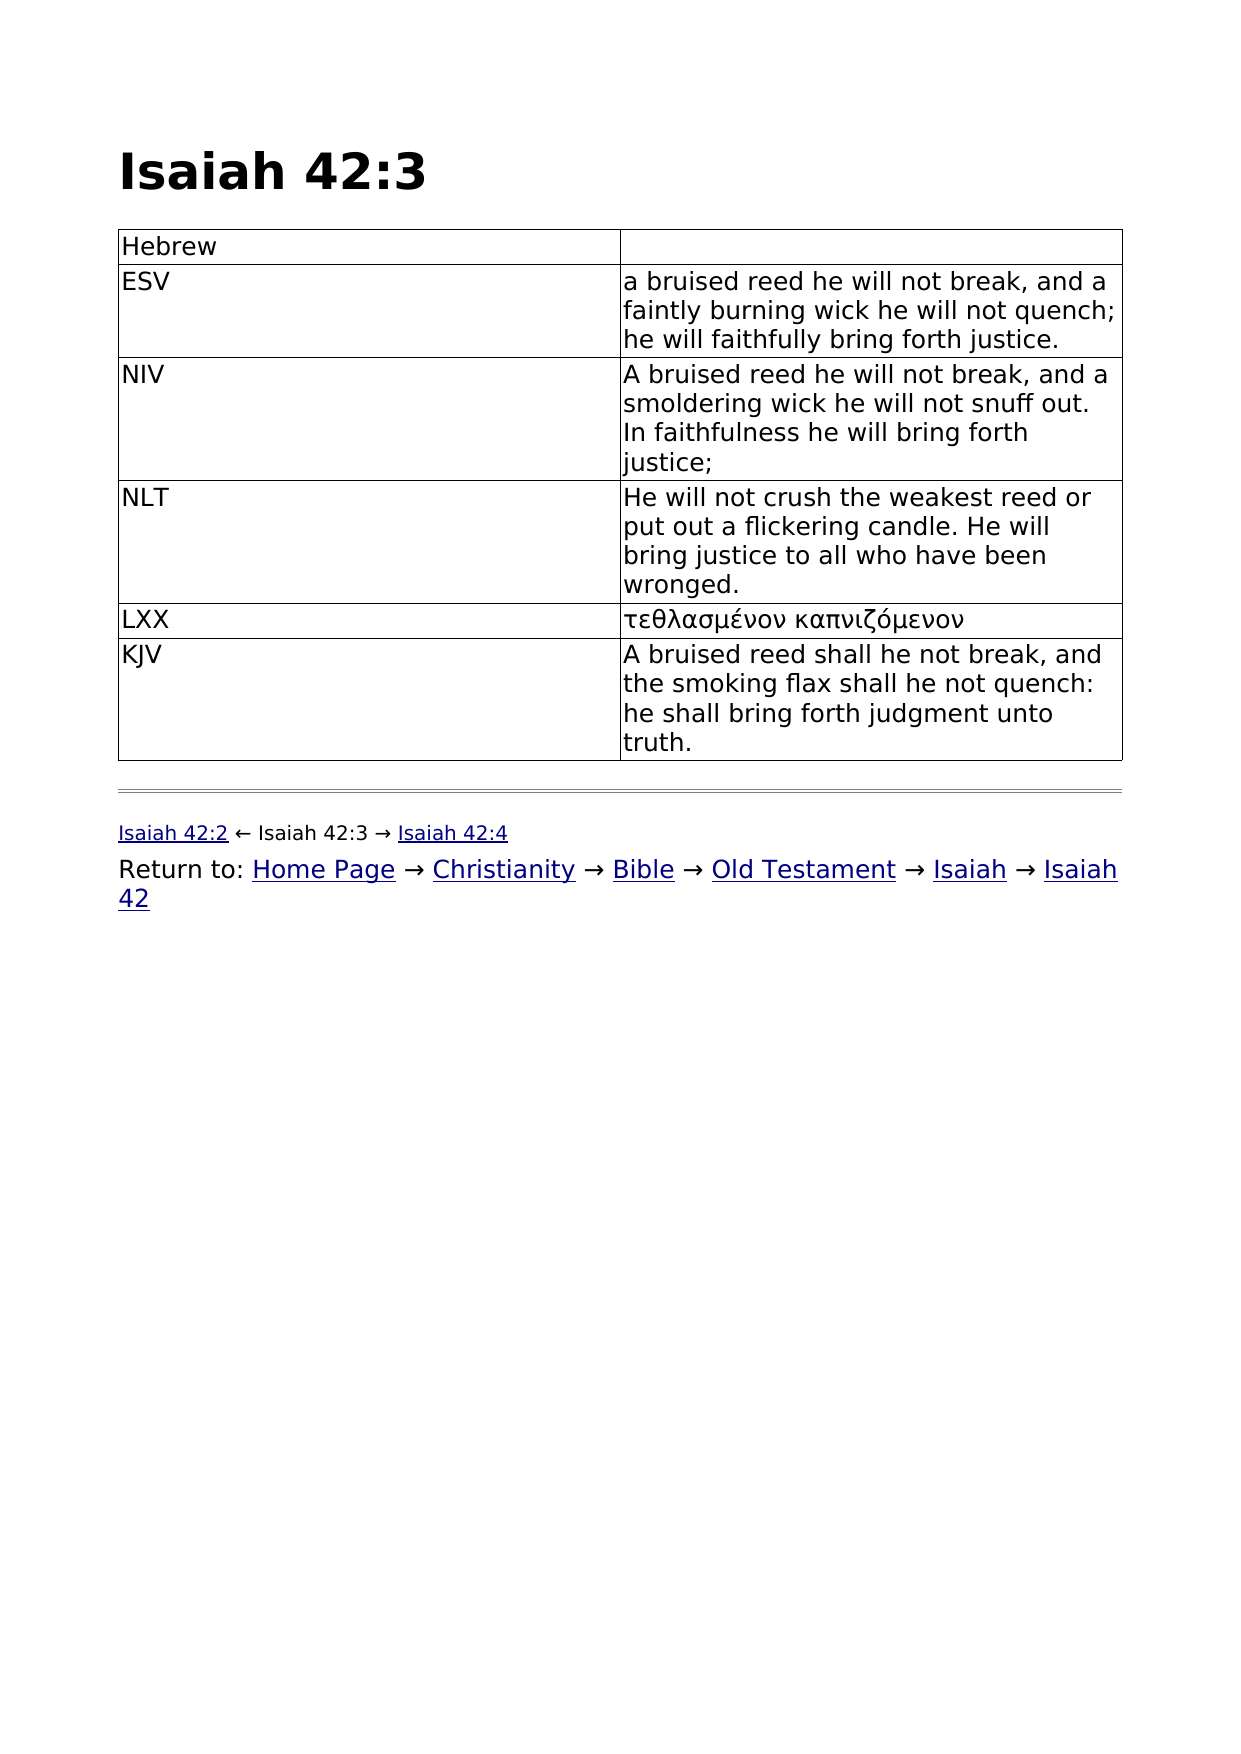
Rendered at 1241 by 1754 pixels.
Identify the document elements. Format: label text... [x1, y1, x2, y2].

table_cell NIV [119, 358, 620, 480]
table_cell A bruised reed shall he not break, and the smoking flax shall he not quench: he shall bring forth judgment unto truth. [621, 639, 1122, 760]
table_header [621, 230, 1122, 264]
text Isaiah 42:2 ← Isaiah 42:3 → Isaiah 42:4 [118, 821, 1122, 855]
table_cell A bruised reed he will not break, and a smoldering wick he will not snuff out. In faithfulness he will bring forth justice; [621, 358, 1122, 480]
table_cell NLT [119, 481, 620, 602]
subtitle Isaiah 42:3 [118, 143, 1122, 201]
table_cell He will not crush the weakest reed or put out a flickering candle. He will bring justice to all who have been wronged. [621, 481, 1122, 602]
table_cell KJV [119, 639, 620, 760]
text Return to: Home Page → Christianity → Bible → Old Testament → Isaiah → Isaiah 42 [118, 855, 1122, 914]
table_cell a bruised reed he will not break, and a faintly burning wick he will not quench; he will faithfully bring forth justice. [621, 265, 1122, 357]
table_cell ESV [119, 265, 620, 357]
table_cell LXX [119, 604, 620, 637]
table_header Hebrew [119, 230, 620, 264]
table_cell τεθλασμένον καπνιζόμενον [621, 604, 1122, 637]
